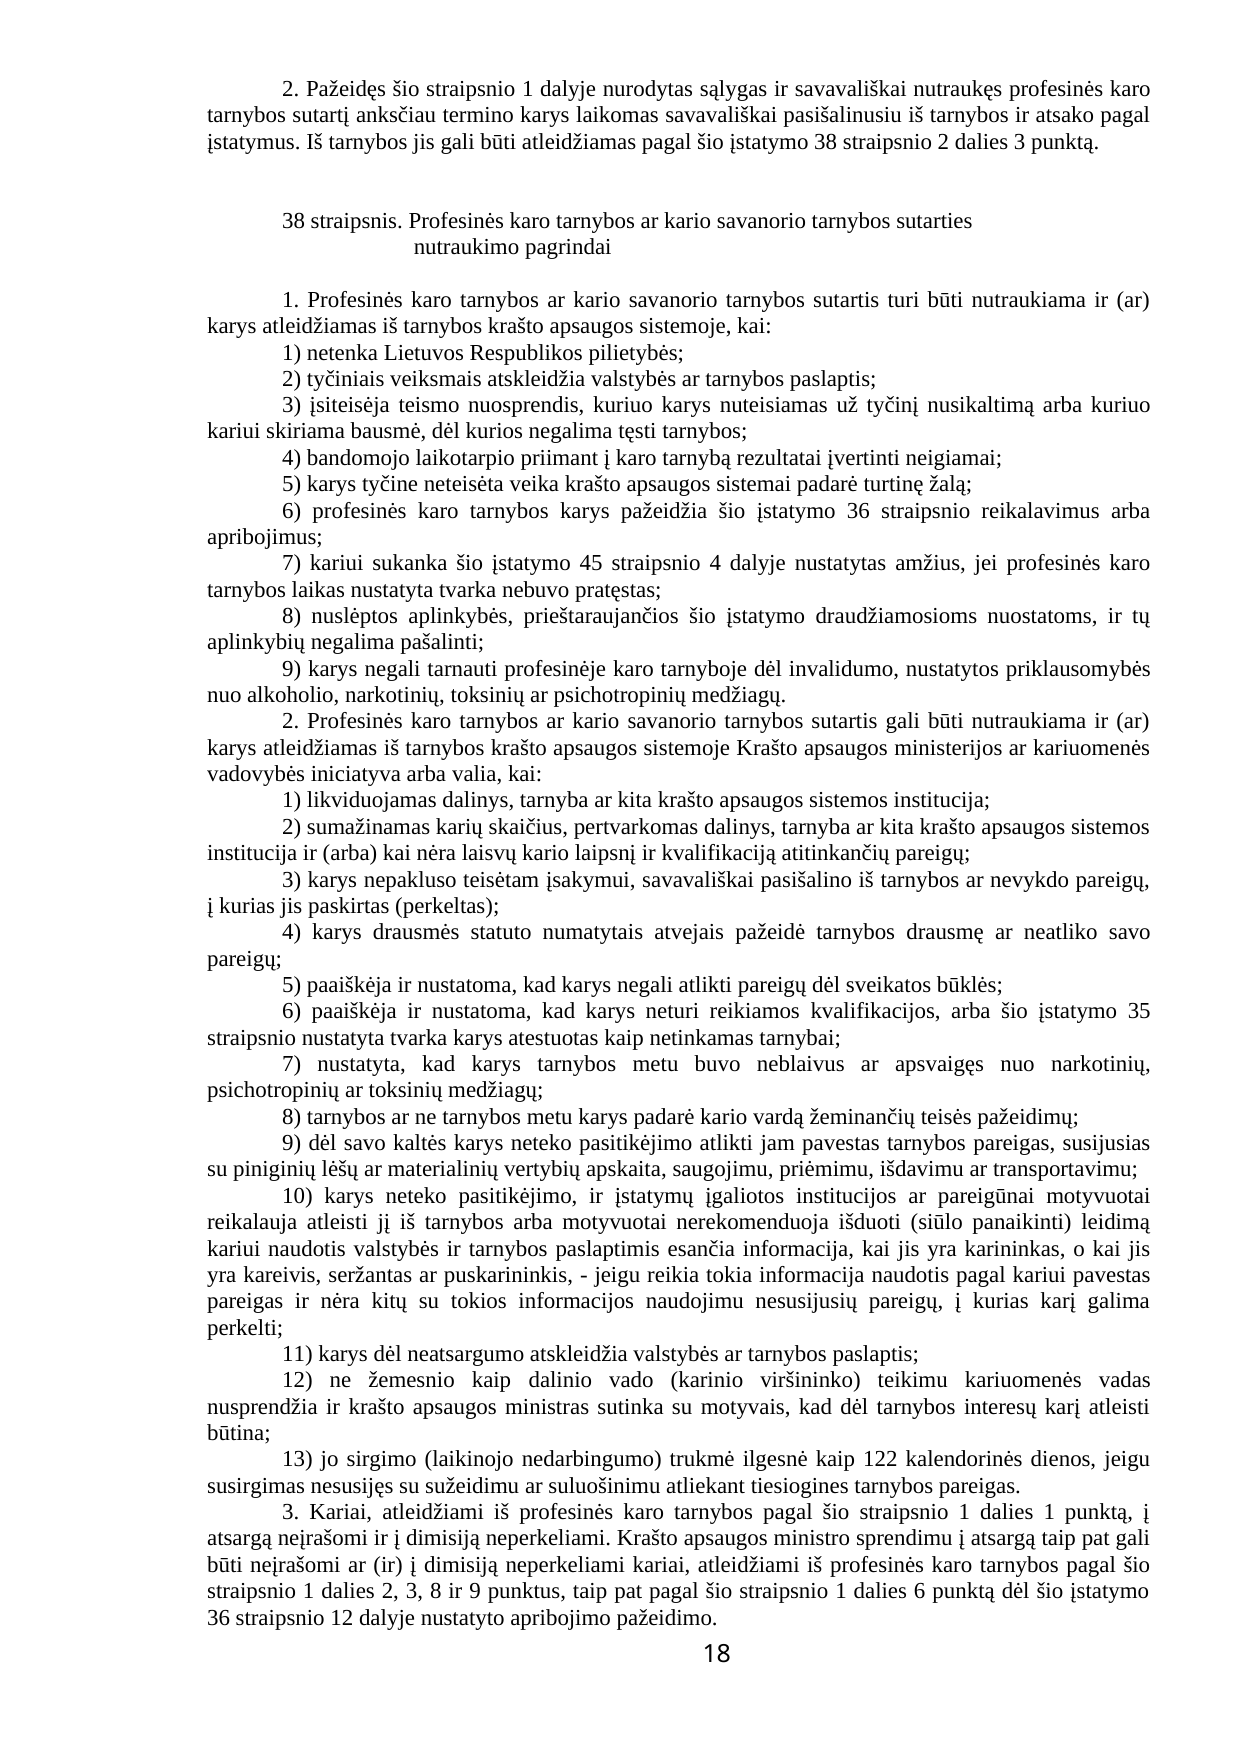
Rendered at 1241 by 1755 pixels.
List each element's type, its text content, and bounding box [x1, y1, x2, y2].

text 3) karys nepakluso teisėtam įsakymui, savavališkai pasišalino iš tarnybos ar nevykdo pareigų, į kurias jis paskirtas (perkeltas); [207, 866, 1152, 918]
text 5) paaiškėja ir nustatoma, kad karys negali atlikti pareigų dėl sveikatos būklės; [207, 971, 1152, 997]
text 4) bandomojo laikotarpio priimant į karo tarnybą rezultatai įvertinti neigiamai; [207, 444, 1152, 470]
text 5) karys tyčine neteisėta veika krašto apsaugos sistemai padarė turtinę žalą; [207, 470, 1152, 497]
text 1) netenka Lietuvos Respublikos pilietybės; [207, 338, 1152, 365]
text 7) kariui sukanka šio įstatymo 45 straipsnio 4 dalyje nustatytas amžius, jei profesinės karo tarnybos laikas nustatyta tvarka nebuvo pratęstas; [207, 549, 1152, 602]
text 6) paaiškėja ir nustatoma, kad karys neturi reikiamos kvalifikacijos, arba šio įstatymo 35 straipsnio nustatyta tvarka karys atestuotas kaip netinkamas tarnybai; [207, 997, 1152, 1050]
text 1) likviduojamas dalinys, tarnyba ar kita krašto apsaugos sistemos institucija; [207, 787, 1152, 813]
text 9) karys negali tarnauti profesinėje karo tarnyboje dėl invalidumo, nustatytos priklausomybės nuo alkoholio, narkotinių, toksinių ar psichotropinių medžiagų. [207, 655, 1152, 707]
text 12) ne žemesnio kaip dalinio vado (karinio viršininko) teikimu kariuomenės vadas nusprendžia ir krašto apsaugos ministras sutinka su motyvais, kad dėl tarnybos interesų karį atleisti būtina; [207, 1366, 1152, 1445]
text 3. Kariai, atleidžiami iš profesinės karo tarnybos pagal šio straipsnio 1 dalies 1 punktą, į atsargą neįrašomi ir į dimisiją neperkeliami. Krašto apsaugos ministro sprendimu į atsargą taip pat gali būti neįrašomi ar (ir) į dimisiją neperkeliami kariai, atleidžiami iš profesinės karo tarnybos pagal šio straipsnio 1 dalies 2, 3, 8 ir 9 punktus, taip pat pagal šio straipsnio 1 dalies 6 punktą dėl šio įstatymo 36 straipsnio 12 dalyje nustatyto apribojimo pažeidimo. [207, 1498, 1152, 1630]
text 1. Profesinės karo tarnybos ar kario savanorio tarnybos sutartis turi būti nutraukiama ir (ar) karys atleidžiamas iš tarnybos krašto apsaugos sistemoje, kai: [207, 286, 1152, 338]
text 2) tyčiniais veiksmais atskleidžia valstybės ar tarnybos paslaptis; [207, 365, 1152, 391]
text nutraukimo pagrindai [413, 233, 1152, 259]
text 13) jo sirgimo (laikinojo nedarbingumo) trukmė ilgesnė kaip 122 kalendorinės dienos, jeigu susirgimas nesusijęs su sužeidimu ar suluošinimu atliekant tiesiogines tarnybos pareigas. [207, 1445, 1152, 1498]
text 8) tarnybos ar ne tarnybos metu karys padarė kario vardą žeminančių teisės pažeidimų; [207, 1103, 1152, 1129]
text 4) karys drausmės statuto numatytais atvejais pažeidė tarnybos drausmę ar neatliko savo pareigų; [207, 918, 1152, 971]
text 2. Pažeidęs šio straipsnio 1 dalyje nurodytas sąlygas ir savavališkai nutraukęs profesinės karo tarnybos sutartį anksčiau termino karys laikomas savavališkai pasišalinusiu iš tarnybos ir atsako pagal įstatymus. Iš tarnybos jis gali būti atleidžiamas pagal šio įstatymo 38 straipsnio 2 dalies 3 punktą. [207, 75, 1152, 154]
text 7) nustatyta, kad karys tarnybos metu buvo neblaivus ar apsvaigęs nuo narkotinių, psichotropinių ar toksinių medžiagų; [207, 1050, 1152, 1103]
text 11) karys dėl neatsargumo atskleidžia valstybės ar tarnybos paslaptis; [207, 1340, 1152, 1366]
text 8) nuslėptos aplinkybės, prieštaraujančios šio įstatymo draudžiamosioms nuostatoms, ir tų aplinkybių negalima pašalinti; [207, 602, 1152, 655]
text 3) įsiteisėja teismo nuosprendis, kuriuo karys nuteisiamas už tyčinį nusikaltimą arba kuriuo kariui skiriama bausmė, dėl kurios negalima tęsti tarnybos; [207, 391, 1152, 444]
text 6) profesinės karo tarnybos karys pažeidžia šio įstatymo 36 straipsnio reikalavimus arba apribojimus; [207, 497, 1152, 549]
text 10) karys neteko pasitikėjimo, ir įstatymų įgaliotos institucijos ar pareigūnai motyvuotai reikalauja atleisti jį iš tarnybos arba motyvuotai nerekomenduoja išduoti (siūlo panaikinti) leidimą kariui naudotis valstybės ir tarnybos paslaptimis esančia informacija, kai jis yra karininkas, o kai jis yra kareivis, seržantas ar puskarininkis, - jeigu reikia tokia informacija naudotis pagal kariui pavestas pareigas ir nėra kitų su tokios informacijos naudojimu nesusijusių pareigų, į kurias karį galima perkelti; [207, 1182, 1152, 1340]
text 38 straipsnis. Profesinės karo tarnybos ar kario savanorio tarnybos sutarties [282, 207, 1152, 233]
text 9) dėl savo kaltės karys neteko pasitikėjimo atlikti jam pavestas tarnybos pareigas, susijusias su piniginių lėšų ar materialinių vertybių apskaita, saugojimu, priėmimu, išdavimu ar transportavimu; [207, 1129, 1152, 1182]
text 2) sumažinamas karių skaičius, pertvarkomas dalinys, tarnyba ar kita krašto apsaugos sistemos institucija ir (arba) kai nėra laisvų kario laipsnį ir kvalifikaciją atitinkančių pareigų; [207, 813, 1152, 866]
text 2. Profesinės karo tarnybos ar kario savanorio tarnybos sutartis gali būti nutraukiama ir (ar) karys atleidžiamas iš tarnybos krašto apsaugos sistemoje Krašto apsaugos ministerijos ar kariuomenės vadovybės iniciatyva arba valia, kai: [207, 707, 1152, 787]
